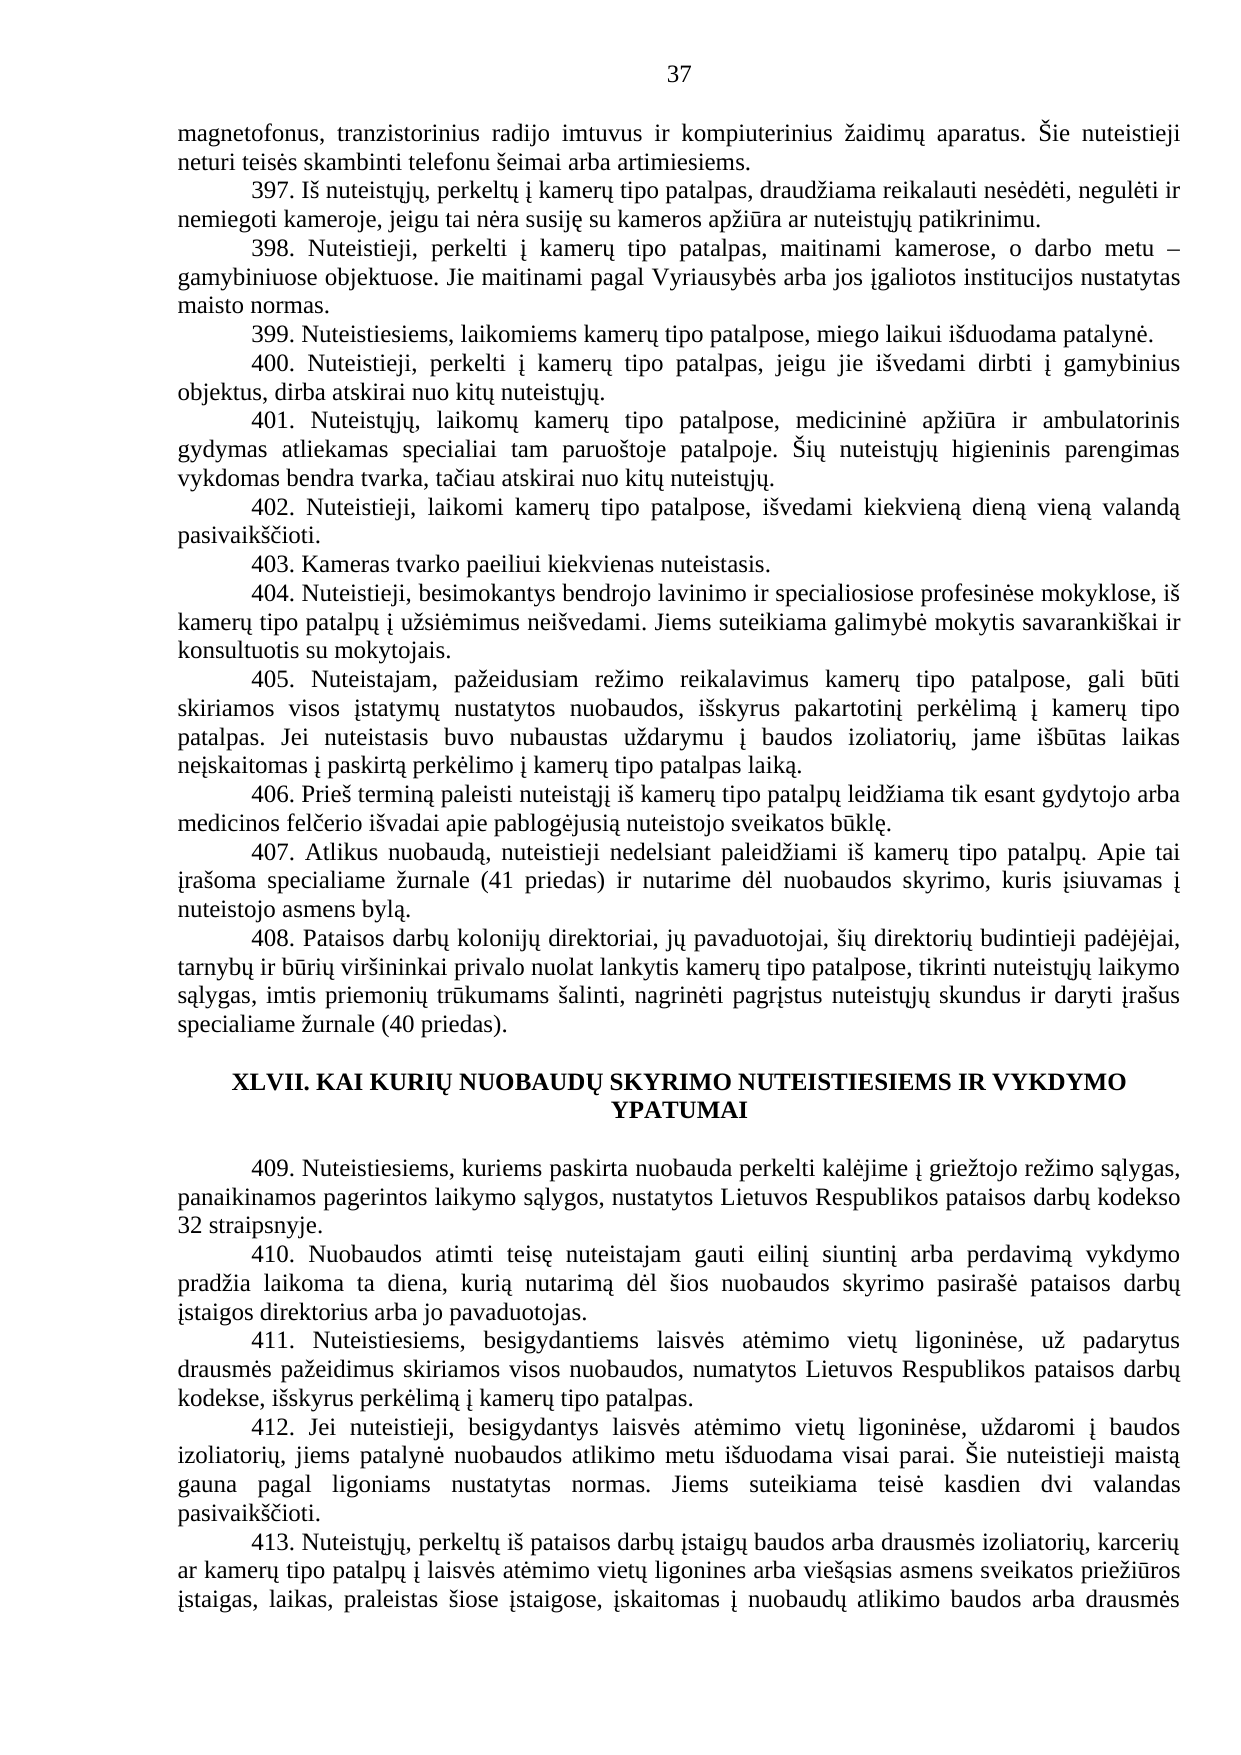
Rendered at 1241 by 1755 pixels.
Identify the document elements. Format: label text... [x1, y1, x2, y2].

text 407. Atlikus nuobaudą, nuteistieji nedelsiant paleidžiami iš kamerų tipo patalpų. Apie tai įrašoma specialiame žurnale (41 priedas) ir nutarime dėl nuobaudos skyrimo, kuris įsiuvamas į nuteistojo asmens bylą. [177, 837, 1181, 923]
text 413. Nuteistųjų, perkeltų iš pataisos darbų įstaigų baudos arba drausmės izoliatorių, karcerių ar kamerų tipo patalpų į laisvės atėmimo vietų ligonines arba viešąsias asmens sveikatos priežiūros įstaigas, laikas, praleistas šiose įstaigose, įskaitomas į nuobaudų atlikimo baudos arba drausmės [177, 1527, 1181, 1613]
text 399. Nuteistiesiems, laikomiems kamerų tipo patalpose, miego laikui išduodama patalynė. [177, 319, 1181, 348]
text 405. Nuteistajam, pažeidusiam režimo reikalavimus kamerų tipo patalpose, gali būti skiriamos visos įstatymų nustatytos nuobaudos, išskyrus pakartotinį perkėlimą į kamerų tipo patalpas. Jei nuteistasis buvo nubaustas uždarymu į baudos izoliatorių, jame išbūtas laikas neįskaitomas į paskirtą perkėlimo į kamerų tipo patalpas laiką. [177, 664, 1181, 779]
text 411. Nuteistiesiems, besigydantiems laisvės atėmimo vietų ligoninėse, už padarytus drausmės pažeidimus skiriamos visos nuobaudos, numatytos Lietuvos Respublikos pataisos darbų kodekse, išskyrus perkėlimą į kamerų tipo patalpas. [177, 1326, 1181, 1412]
text 400. Nuteistieji, perkelti į kamerų tipo patalpas, jeigu jie išvedami dirbti į gamybinius objektus, dirba atskirai nuo kitų nuteistųjų. [177, 348, 1181, 406]
text 404. Nuteistieji, besimokantys bendrojo lavinimo ir specialiosiose profesinėse mokyklose, iš kamerų tipo patalpų į užsiėmimus neišvedami. Jiems suteikiama galimybė mokytis savarankiškai ir konsultuotis su mokytojais. [177, 578, 1181, 664]
text 397. Iš nuteistųjų, perkeltų į kamerų tipo patalpas, draudžiama reikalauti nesėdėti, negulėti ir nemiegoti kameroje, jeigu tai nėra susiję su kameros apžiūra ar nuteistųjų patikrinimu. [177, 176, 1181, 233]
text magnetofonus, tranzistorinius radijo imtuvus ir kompiuterinius žaidimų aparatus. Šie nuteistieji neturi teisės skambinti telefonu šeimai arba artimiesiems. [177, 118, 1181, 176]
text XLVII. KAI KURIŲ NUOBAUDŲ SKYRIMO NUTEISTIESIEMS IR VYKDYMO YPATUMAI [177, 1067, 1181, 1124]
text 412. Jei nuteistieji, besigydantys laisvės atėmimo vietų ligoninėse, uždaromi į baudos izoliatorių, jiems patalynė nuobaudos atlikimo metu išduodama visai parai. Šie nuteistieji maistą gauna pagal ligoniams nustatytas normas. Jiems suteikiama teisė kasdien dvi valandas pasivaikščioti. [177, 1412, 1181, 1527]
text 398. Nuteistieji, perkelti į kamerų tipo patalpas, maitinami kamerose, o darbo metu – gamybiniuose objektuose. Jie maitinami pagal Vyriausybės arba jos įgaliotos institucijos nustatytas maisto normas. [177, 233, 1181, 319]
text 401. Nuteistųjų, laikomų kamerų tipo patalpose, medicininė apžiūra ir ambulatorinis gydymas atliekamas specialiai tam paruoštoje patalpoje. Šių nuteistųjų higieninis parengimas vykdomas bendra tvarka, tačiau atskirai nuo kitų nuteistųjų. [177, 406, 1181, 492]
text 402. Nuteistieji, laikomi kamerų tipo patalpose, išvedami kiekvieną dieną vieną valandą pasivaikščioti. [177, 492, 1181, 549]
text 403. Kameras tvarko paeiliui kiekvienas nuteistasis. [177, 549, 1181, 578]
text 406. Prieš terminą paleisti nuteistąjį iš kamerų tipo patalpų leidžiama tik esant gydytojo arba medicinos felčerio išvadai apie pablogėjusią nuteistojo sveikatos būklę. [177, 779, 1181, 837]
text 409. Nuteistiesiems, kuriems paskirta nuobauda perkelti kalėjime į griežtojo režimo sąlygas, panaikinamos pagerintos laikymo sąlygos, nustatytos Lietuvos Respublikos pataisos darbų kodekso 32 straipsnyje. [177, 1153, 1181, 1239]
text 408. Pataisos darbų kolonijų direktoriai, jų pavaduotojai, šių direktorių budintieji padėjėjai, tarnybų ir būrių viršininkai privalo nuolat lankytis kamerų tipo patalpose, tikrinti nuteistųjų laikymo sąlygas, imtis priemonių trūkumams šalinti, nagrinėti pagrįstus nuteistųjų skundus ir daryti įrašus specialiame žurnale (40 priedas). [177, 923, 1181, 1038]
text 410. Nuobaudos atimti teisę nuteistajam gauti eilinį siuntinį arba perdavimą vykdymo pradžia laikoma ta diena, kurią nutarimą dėl šios nuobaudos skyrimo pasirašė pataisos darbų įstaigos direktorius arba jo pavaduotojas. [177, 1239, 1181, 1326]
